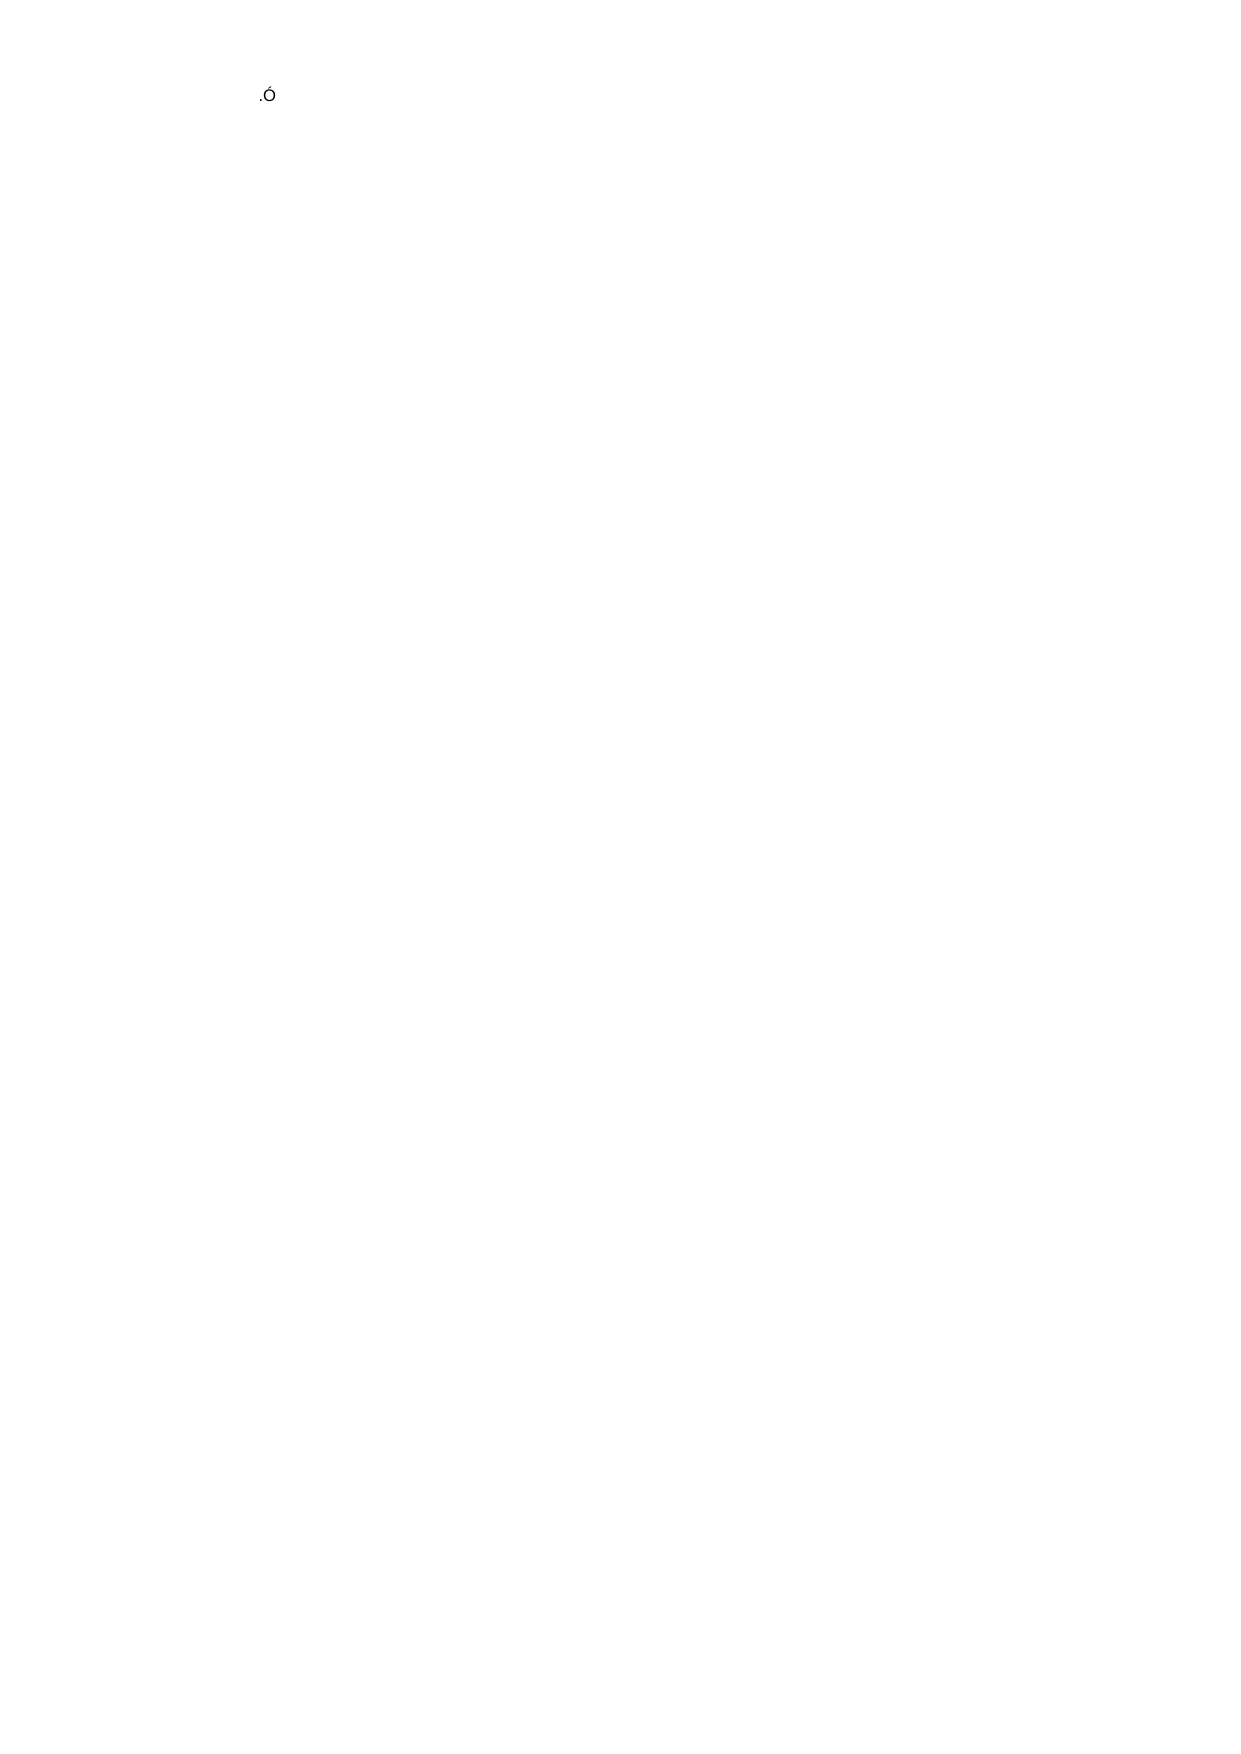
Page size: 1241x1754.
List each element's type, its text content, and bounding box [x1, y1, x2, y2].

text .Ó [258, 85, 1240, 104]
